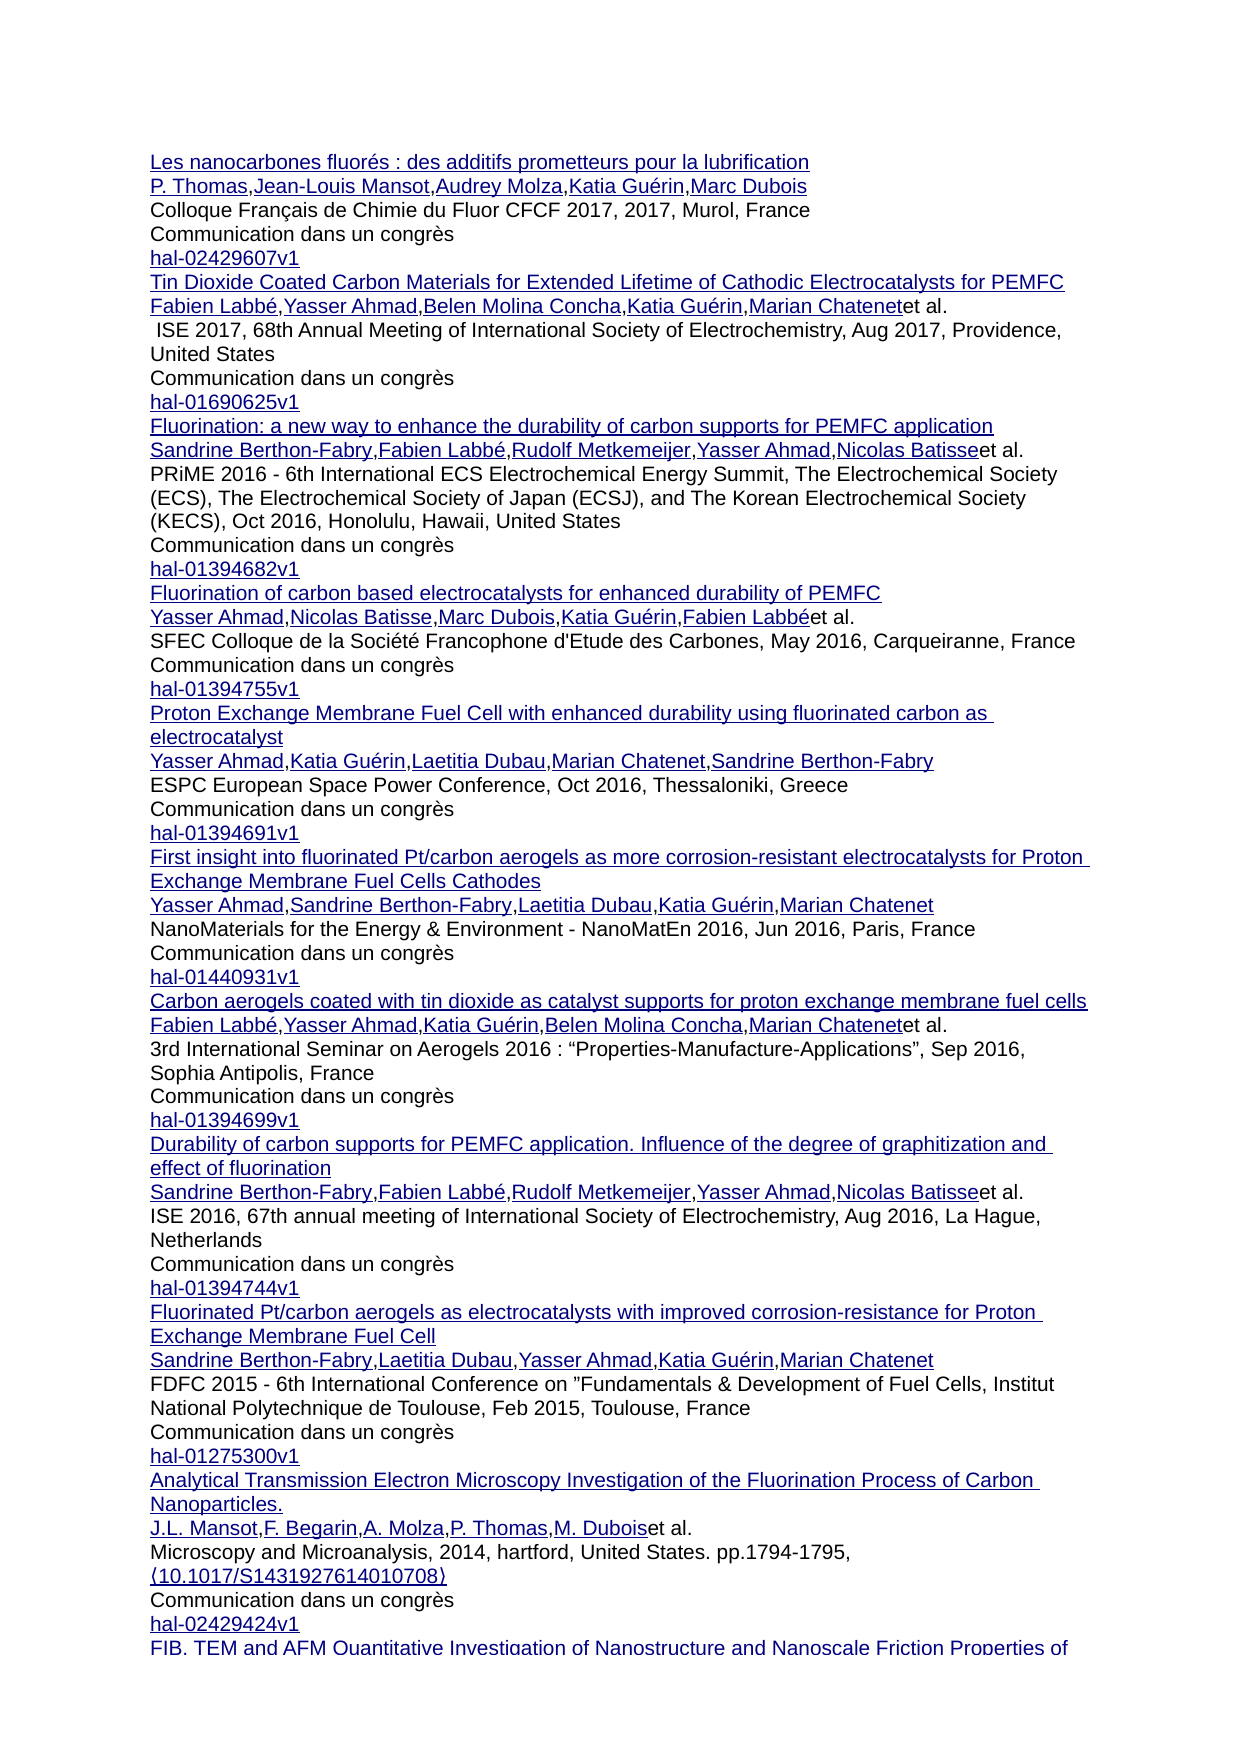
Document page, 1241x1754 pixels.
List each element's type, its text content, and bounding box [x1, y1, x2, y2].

table_cell Tin Dioxide Coated Carbon Materials for Extended Lifetime of Cathodic Electrocatalysts for PEMFC Fabien Labbé,Yasser Ahmad,Belen Molina Concha,Katia Guérin,Marian Chatenetet al. ISE 2017, 68th Annual Meeting of International Society of Electrochemistry, Aug 2017, Providence, United States Communication dans un congrès hal-01690625v1 [150, 270, 1090, 413]
table_cell Exchange Membrane Fuel Cells Cathodes Yasser Ahmad,Sandrine Berthon-Fabry,Laetitia Dubau,Katia Guérin,Marian Chatenet NanoMaterials for the Energy & Environment - NanoMatEn 2016, Jun 2016, Paris, France Communication dans un congrès hal-01440931v1 [150, 867, 1090, 988]
table_cell FIB, TEM and AFM Quantitative Investigation of Nanostructure and Nanoscale Friction Properties of [150, 1635, 1090, 1655]
table_cell Durability of carbon supports for PEMFC application. Influence of the degree of graphitization and effect of fluorination Sandrine Berthon-Fabry,Fabien Labbé,Rudolf Metkemeijer,Yasser Ahmad,Nicolas Batisseet al. ISE 2016, 67th annual meeting of International Society of Electrochemistry, Aug 2016, La Hague, Netherlands Communication dans un congrès hal-01394744v1 [150, 1132, 1090, 1300]
table_cell Fluorination: a new way to enhance the durability of carbon supports for PEMFC application Sandrine Berthon-Fabry,Fabien Labbé,Rudolf Metkemeijer,Yasser Ahmad,Nicolas Batisseet al. PRiME 2016 - 6th International ECS Electrochemical Energy Summit, The Electrochemical Society (ECS), The Electrochemical Society of Japan (ECSJ), and The Korean Electrochemical Society (KECS), Oct 2016, Honolulu, Hawaii, United States Communication dans un congrès hal-01394682v1 [150, 414, 1090, 581]
table_cell Les nanocarbones fluorés : des additifs prometteurs pour la lubrification P. Thomas,Jean-Louis Mansot,Audrey Molza,Katia Guérin,Marc Dubois Colloque Français de Chimie du Fluor CFCF 2017, 2017, Murol, France Communication dans un congrès hal-02429607v1 [150, 150, 1090, 270]
table_cell Proton Exchange Membrane Fuel Cell with enhanced durability using fluorinated carbon as electrocatalyst Yasser Ahmad,Katia Guérin,Laetitia Dubau,Marian Chatenet,Sandrine Berthon-Fabry ESPC European Space Power Conference, Oct 2016, Thessaloniki, Greece Communication dans un congrès hal-01394691v1 [150, 701, 1090, 845]
table_cell Fluorination of carbon based electrocatalysts for enhanced durability of PEMFC Yasser Ahmad,Nicolas Batisse,Marc Dubois,Katia Guérin,Fabien Labbéet al. SFEC Colloque de la Société Francophone d'Etude des Carbones, May 2016, Carqueiranne, France Communication dans un congrès hal-01394755v1 [150, 581, 1090, 701]
table_cell Fluorinated Pt/carbon aerogels as electrocatalysts with improved corrosion-resistance for Proton Exchange Membrane Fuel Cell Sandrine Berthon-Fabry,Laetitia Dubau,Yasser Ahmad,Katia Guérin,Marian Chatenet FDFC 2015 - 6th International Conference on ”Fundamentals & Development of Fuel Cells, Institut National Polytechnique de Toulouse, Feb 2015, Toulouse, France Communication dans un congrès hal-01275300v1 [150, 1300, 1090, 1468]
table_cell Carbon aerogels coated with tin dioxide as catalyst supports for proton exchange membrane fuel cells Fabien Labbé,Yasser Ahmad,Katia Guérin,Belen Molina Concha,Marian Chatenetet al. 3rd International Seminar on Aerogels 2016 : “Properties-Manufacture-Applications”, Sep 2016, Sophia Antipolis, France Communication dans un congrès hal-01394699v1 [150, 989, 1090, 1132]
table_cell First insight into fluorinated Pt/carbon aerogels as more corrosion-resistant electrocatalysts for Proton [150, 845, 1090, 866]
table_cell Analytical Transmission Electron Microscopy Investigation of the Fluorination Process of Carbon Nanoparticles. J.L. Mansot,F. Begarin,A. Molza,P. Thomas,M. Duboiset al. Microscopy and Microanalysis, 2014, hartford, United States. pp.1794-1795, ⟨10.1017/S1431927614010708⟩ Communication dans un congrès hal-02429424v1 [150, 1468, 1090, 1635]
